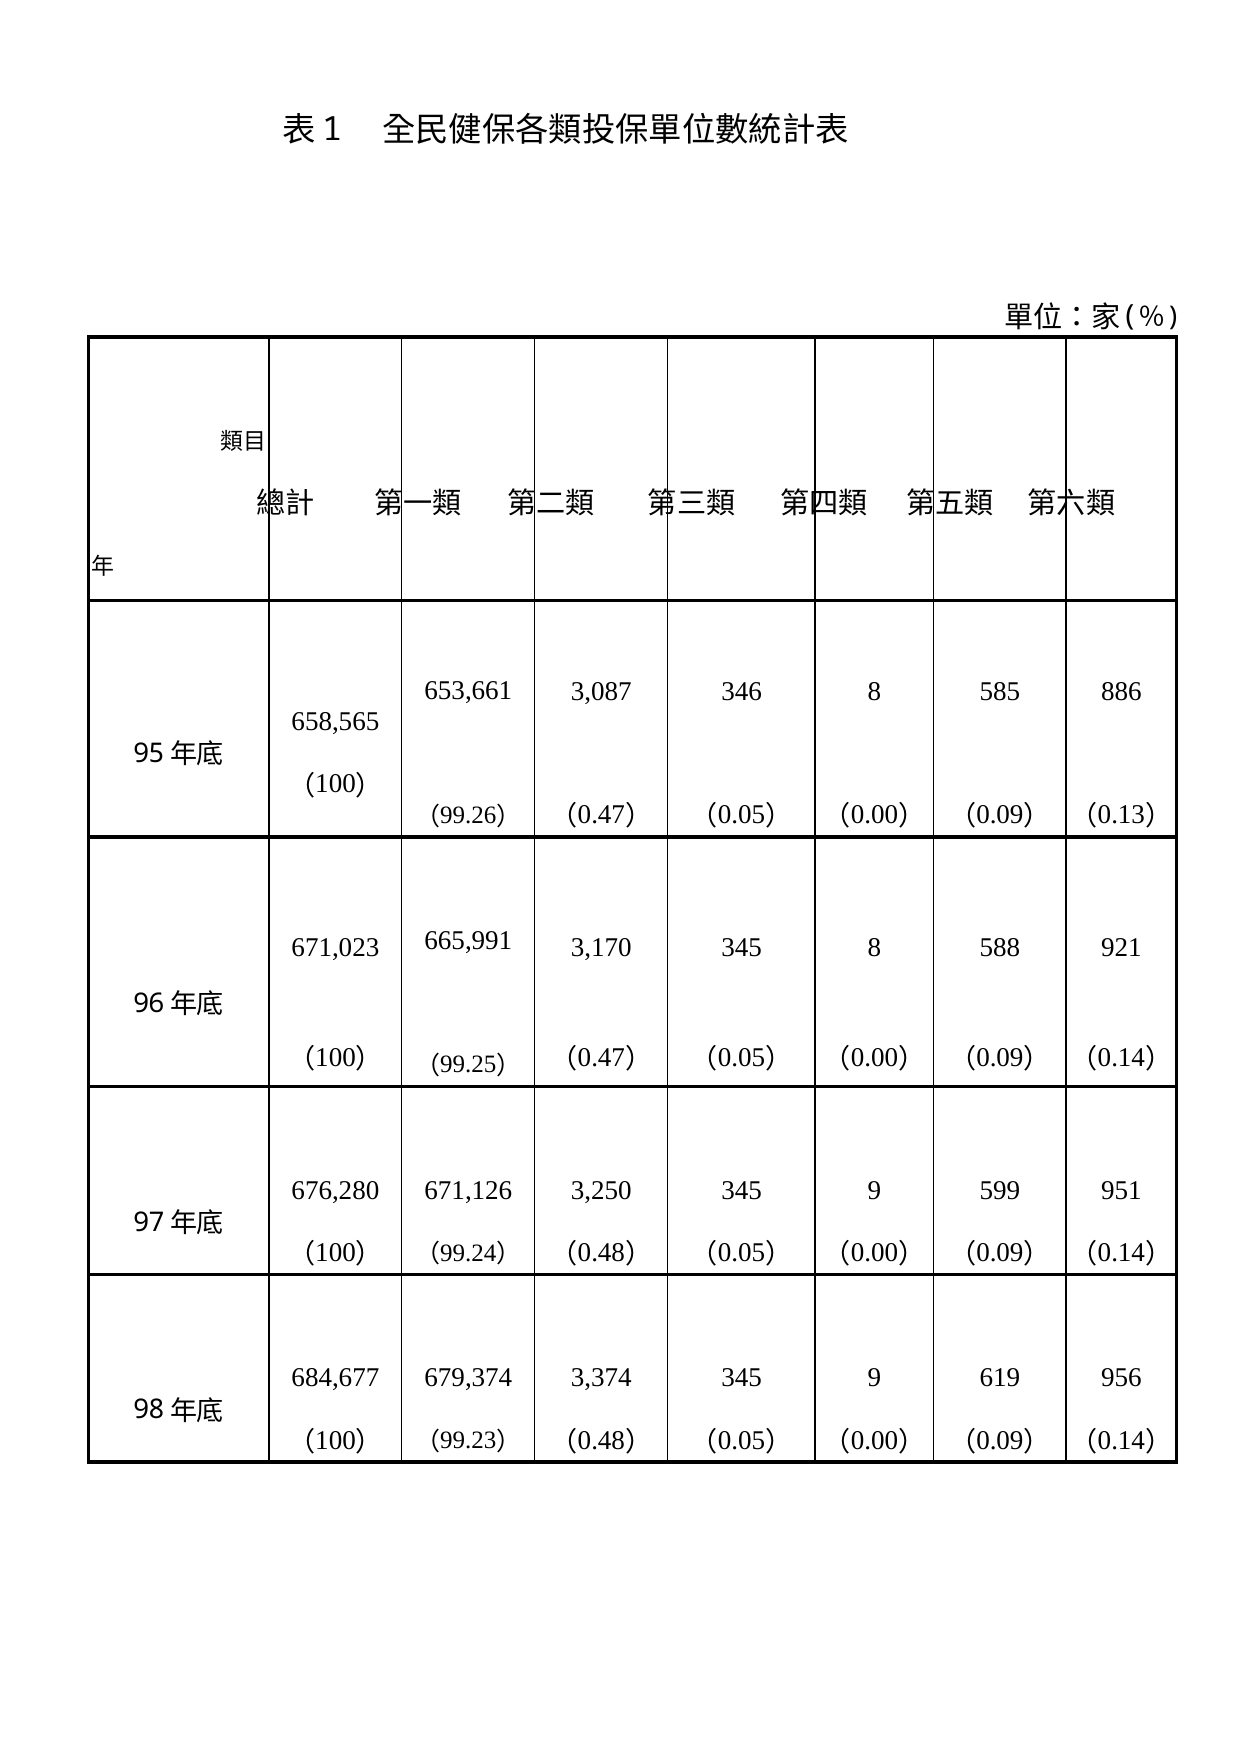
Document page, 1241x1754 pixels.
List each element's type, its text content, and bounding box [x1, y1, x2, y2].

table_header 第三類 [668, 339, 814, 598]
table_cell 3,250 （0.48） [535, 1088, 667, 1273]
table_cell 585 （0.09） [934, 602, 1065, 835]
table_cell 588 （0.09） [934, 839, 1065, 1085]
table_cell 3,374 （0.48） [535, 1276, 667, 1460]
table_cell 951 （0.14） [1067, 1088, 1175, 1273]
table_cell 345 （0.05） [668, 1088, 814, 1273]
table_header 第二類 [535, 339, 667, 598]
table_cell 3,087 （0.47） [535, 602, 667, 835]
table_header 第一類 [402, 339, 534, 598]
table_cell 684,677 （100） [270, 1276, 401, 1460]
table_cell 345 （0.05） [668, 839, 814, 1085]
text 單位：家(％) [122, 210, 1181, 335]
table_cell 8 （0.00） [816, 839, 933, 1085]
table_cell 671,023 （100） [270, 839, 401, 1085]
table_cell 3,170 （0.47） [535, 839, 667, 1085]
table_cell 96年底 [90, 839, 268, 1085]
table_header 第五類 [934, 339, 1065, 598]
table_cell 8 （0.00） [816, 602, 933, 835]
table_cell 679,374 （99.23） [402, 1276, 534, 1460]
table_cell 671,126 （99.24） [402, 1088, 534, 1273]
table_cell 653,661 （99.26） [402, 602, 534, 835]
table_cell 345 （0.05） [668, 1276, 814, 1460]
table_cell 619 （0.09） [934, 1276, 1065, 1460]
table_cell 956 （0.14） [1067, 1276, 1175, 1460]
table_header 類目 年 [90, 339, 268, 598]
table_cell 658,565 （100） [270, 602, 401, 835]
text 表1 全民健保各類投保單位數統計表 [122, 85, 1152, 148]
table_cell 921 （0.14） [1067, 839, 1175, 1085]
table_cell 599 （0.09） [934, 1088, 1065, 1273]
table_cell 886 （0.13） [1067, 602, 1175, 835]
table_cell 346 （0.05） [668, 602, 814, 835]
table_header 第六類 [1067, 339, 1175, 598]
table_cell 98年底 [90, 1276, 268, 1460]
table_cell 9 （0.00） [816, 1276, 933, 1460]
table_cell 97年底 [90, 1088, 268, 1273]
table_cell 665,991 （99.25） [402, 839, 534, 1085]
table_header 第四類 [816, 339, 933, 598]
table_header 總計 [270, 339, 401, 598]
table_cell 9 （0.00） [816, 1088, 933, 1273]
table_cell 95年底 [90, 602, 268, 835]
table_cell 676,280 （100） [270, 1088, 401, 1273]
